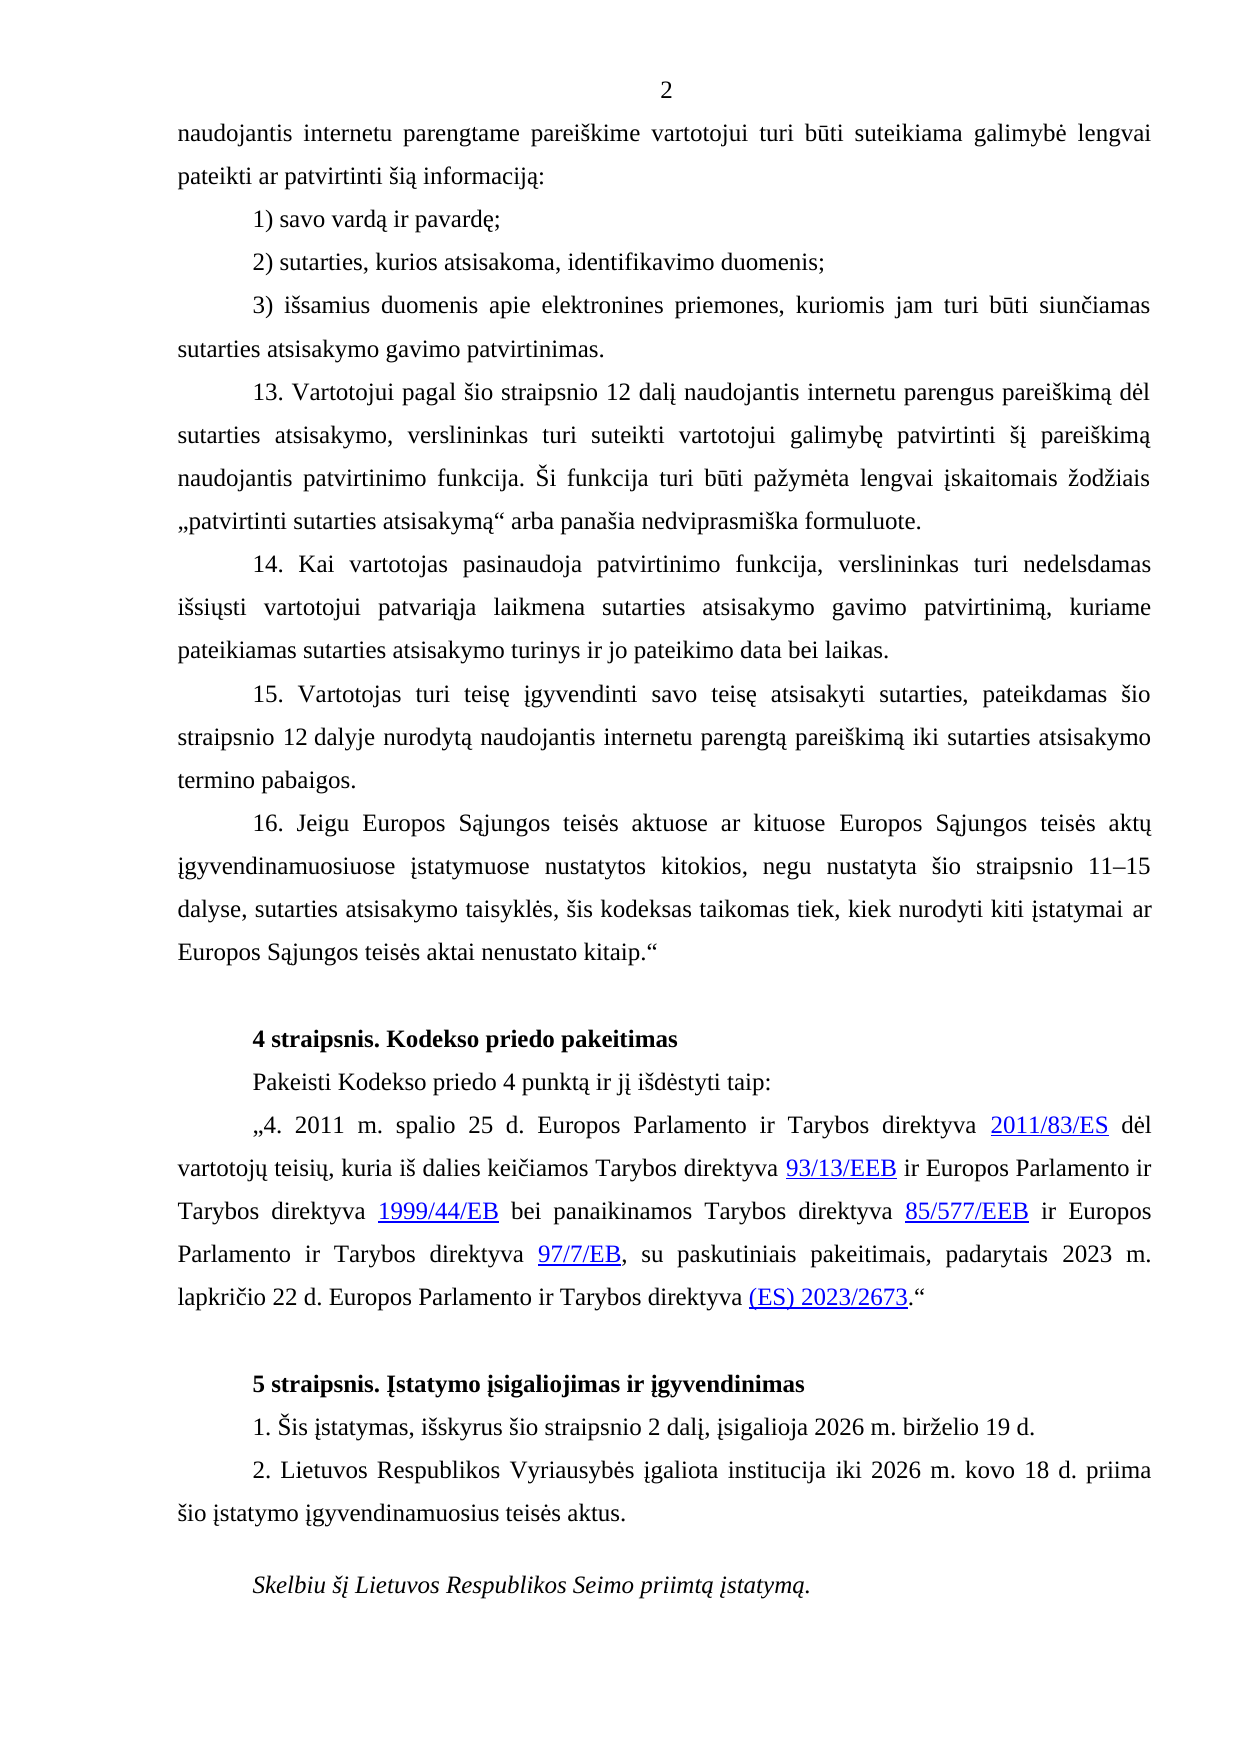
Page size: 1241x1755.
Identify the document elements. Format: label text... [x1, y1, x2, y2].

text 1. Šis įstatymas, išskyrus šio straipsnio 2 dalį, įsigalioja 2026 m. birželio 19 d. [177, 1412, 1152, 1441]
text „4. 2011 m. spalio 25 d. Europos Parlamento ir Tarybos direktyva 2011/83/ES dėl vartotojų teisių, kuria iš dalies keičiamos Tarybos direktyva 93/13/EEB ir Europos Parlamento ir Tarybos direktyva 1999/44/EB bei panaikinamos Tarybos direktyva 85/577/EEB ir Europos Parlamento ir Tarybos direktyva 97/7/EB, su paskutiniais pakeitimais, padarytais 2023 m. lapkričio 22 d. Europos Parlamento ir Tarybos direktyva (ES) 2023/2673.“ [177, 1110, 1152, 1311]
text 4 straipsnis. Kodekso priedo pakeitimas [177, 1024, 1152, 1052]
text Pakeisti Kodekso priedo 4 punktą ir jį išdėstyti taip: [177, 1067, 1152, 1096]
text Skelbiu šį Lietuvos Respublikos Seimo priimtą įstatymą. [177, 1570, 1152, 1599]
text 14. Kai vartotojas pasinaudoja patvirtinimo funkcija, verslininkas turi nedelsdamas išsiųsti vartotojui patvariąja laikmena sutarties atsisakymo gavimo patvirtinimą, kuriame pateikiamas sutarties atsisakymo turinys ir jo pateikimo data bei laikas. [177, 549, 1152, 664]
text 2. Lietuvos Respublikos Vyriausybės įgaliota institucija iki 2026 m. kovo 18 d. priima šio įstatymo įgyvendinamuosius teisės aktus. [177, 1455, 1152, 1527]
text 15. Vartotojas turi teisę įgyvendinti savo teisę atsisakyti sutarties, pateikdamas šio straipsnio 12 dalyje nurodytą naudojantis internetu parengtą pareiškimą iki sutarties atsisakymo termino pabaigos. [177, 679, 1152, 794]
text 3) išsamius duomenis apie elektronines priemones, kuriomis jam turi būti siunčiamas sutarties atsisakymo gavimo patvirtinimas. [177, 291, 1152, 362]
text 2) sutarties, kurios atsisakoma, identifikavimo duomenis; [177, 247, 1152, 276]
text 5 straipsnis. Įstatymo įsigaliojimas ir įgyvendinimas [177, 1369, 1152, 1397]
text 16. Jeigu Europos Sąjungos teisės aktuose ar kituose Europos Sąjungos teisės aktų įgyvendinamuosiuose įstatymuose nustatytos kitokios, negu nustatyta šio straipsnio 11–15 dalyse, sutarties atsisakymo taisyklės, šis kodeksas taikomas tiek, kiek nurodyti kiti įstatymai ar Europos Sąjungos teisės aktai nenustato kitaip.“ [177, 808, 1152, 966]
text naudojantis internetu parengtame pareiškime vartotojui turi būti suteikiama galimybė lengvai pateikti ar patvirtinti šią informaciją: [177, 118, 1152, 190]
text 13. Vartotojui pagal šio straipsnio 12 dalį naudojantis internetu parengus pareiškimą dėl sutarties atsisakymo, verslininkas turi suteikti vartotojui galimybę patvirtinti šį pareiškimą naudojantis patvirtinimo funkcija. Ši funkcija turi būti pažymėta lengvai įskaitomais žodžiais „patvirtinti sutarties atsisakymą“ arba panašia nedviprasmiška formuluote. [177, 377, 1152, 535]
text 1) savo vardą ir pavardę; [177, 204, 1152, 233]
